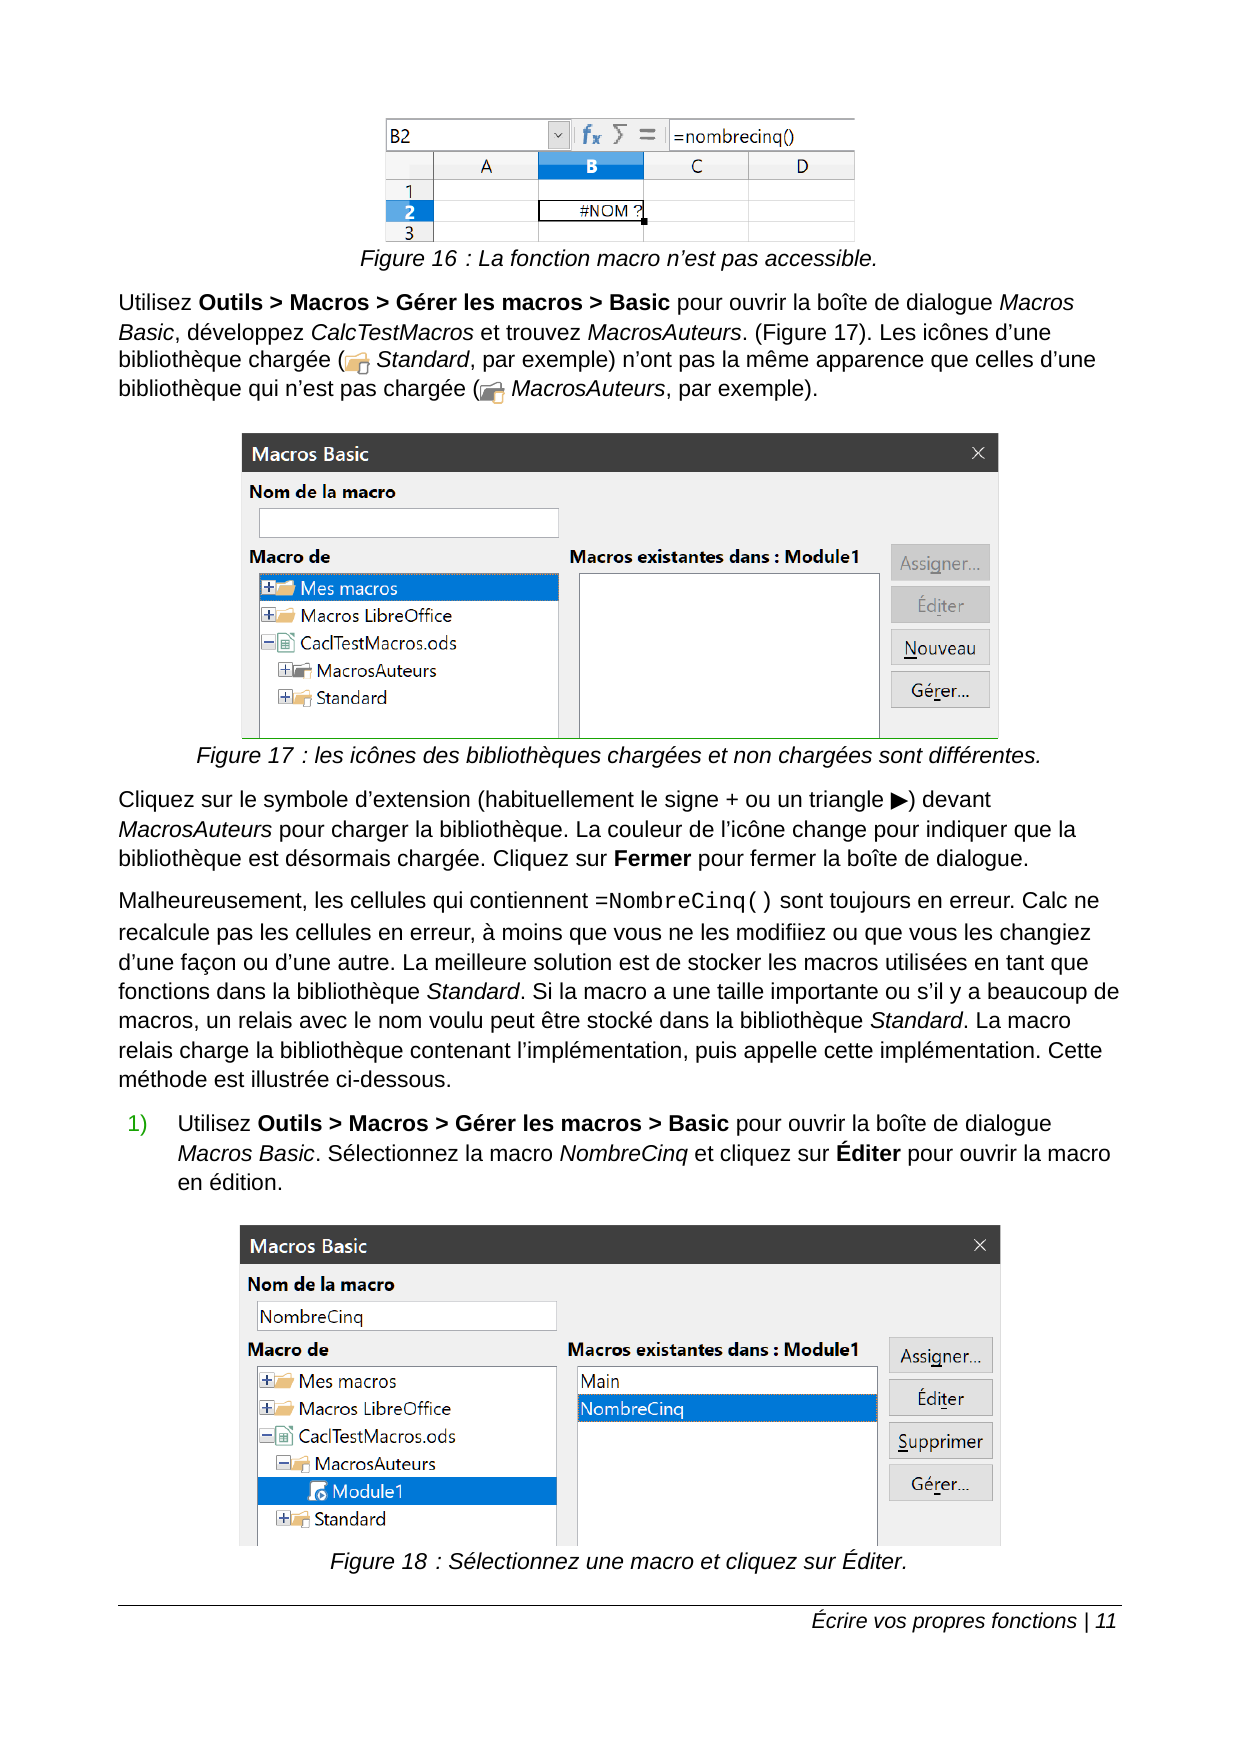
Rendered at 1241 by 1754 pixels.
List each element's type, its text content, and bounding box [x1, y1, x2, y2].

list Utilisez Outils > Macros > Gérer les macros > Basic pour ouvrir la boîte de dialogue Macros Basic. Sélectionnez la macro NombreCinq et cliquez sur Éditer pour ouvrir la macro en édition. [148, 1107, 1122, 1196]
text Malheureusement, les cellules qui contiennent =NombreCinq() sont toujours en erreur. Calc ne recalcule pas les cellules en erreur, à moins que vous ne les modifiiez ou que vous les changiez d’une façon ou d’une autre. La meilleure solution est de stocker les macros utilisées en tant que fonctions dans la bibliothèque Standard. Si la macro a une taille importante ou s’il y a beaucoup de macros, un relais avec le nom voulu peut être stocké dans la bibliothèque Standard. La macro relais charge la bibliothèque contenant l’implémentation, puis appelle cette implémentation. Cette méthode est illustrée ci-dessous. [118, 886, 1122, 1093]
text Figure 18 : Sélectionnez une macro et cliquez sur Éditer. [118, 1545, 1122, 1575]
picture [239, 1225, 1001, 1546]
picture [241, 433, 999, 738]
text Figure 16 : La fonction macro n’est pas accessible. [118, 242, 1122, 271]
text Figure 17 : les icônes des bibliothèques chargées et non chargées sont différentes. [118, 739, 1122, 768]
text Utilisez Outils > Macros > Gérer les macros > Basic pour ouvrir la boîte de dialogue Macros Basic, développez CalcTestMacros et trouvez MacrosAuteurs. (Figure 17). Les icônes d’une bibliothèque chargée ( Standard, par exemple) n’ont pas la même apparence que celles d’une bibliothèque qui n’est pas chargée ( MacrosAuteurs, par exemple). [118, 286, 1122, 404]
text Cliquez sur le symbole d’extension (habituellement le signe + ou un triangle ▶) devant MacrosAuteurs pour charger la bibliothèque. La couleur de l’icône change pour indiquer que la bibliothèque est désormais chargée. Cliquez sur Fermer pour fermer la boîte de dialogue. [118, 783, 1122, 872]
picture [385, 118, 855, 242]
